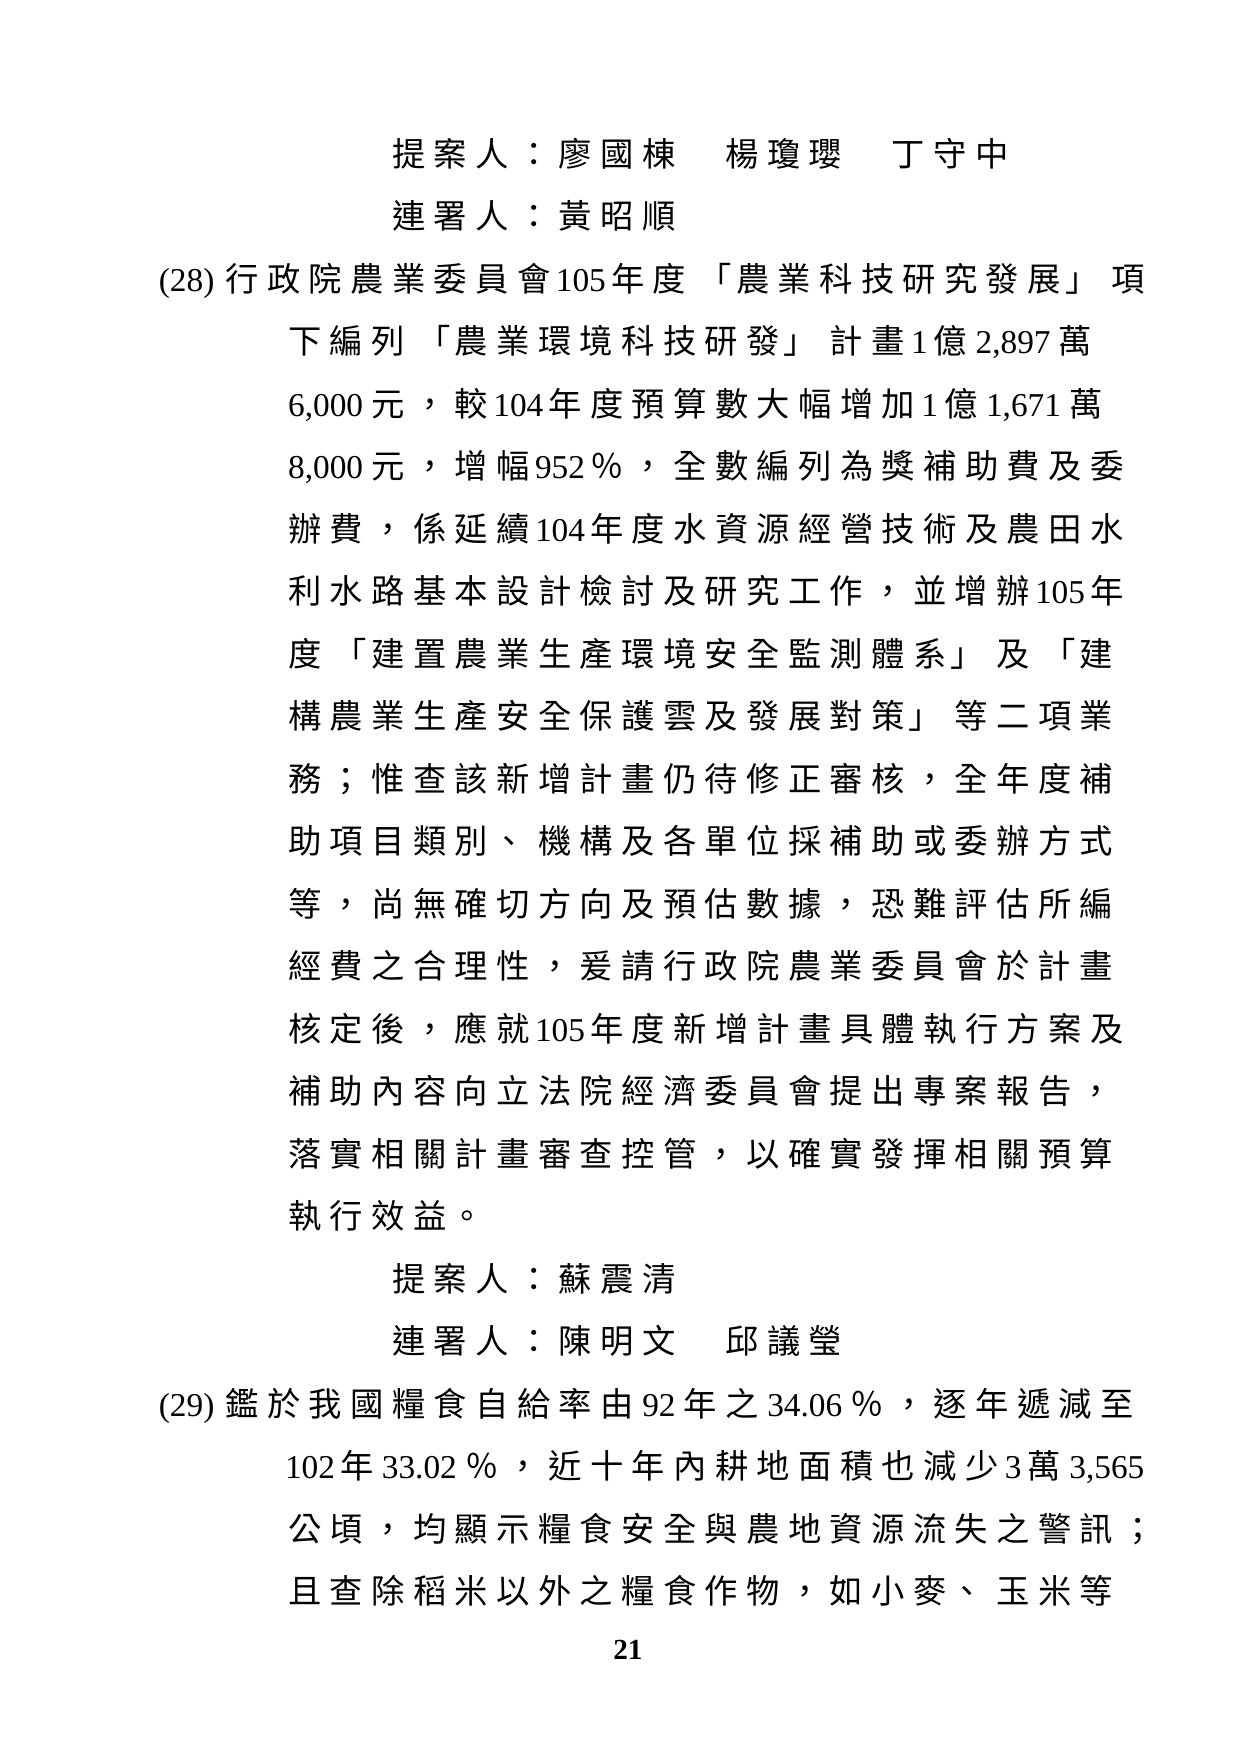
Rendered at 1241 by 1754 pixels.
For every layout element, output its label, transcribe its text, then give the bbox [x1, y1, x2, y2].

text 提案人：蘇震清 [384, 1235, 1044, 1298]
list 鑑於我國糧食自給率由92年之34.06％，逐年遞減至102年33.02％，近十年內耕地面積也減少3萬3,565公頃，均顯示糧食安全與農地資源流失之警訊；且查除稻米以外之糧食作物，如小麥、玉米等穀物以及大豆等雜糧作物，國內生產比率甚低，長期皆須仰賴進口，統計102年度小麥、玉米、大豆之自給率分別僅0.03％、1.89％、0.14％，長此以往勢必將對國家糧食安全造成相當危機，爰請行政院農業委員會儘速統整全國農地資源，擬訂優良農地需確保之目標值，並檢討糧食作物產業結構，適度提升國家糧食自給率，向立法院經濟委員會提出專案報告。 [150, 1360, 1148, 1610]
text 提案人：廖國棟 楊瓊瓔 丁守中 [384, 110, 1044, 173]
list 行政院農業委員會105年度「農業科技研究發展」項下編列「農業環境科技研發」計畫1億2,897萬6,000元，較104年度預算數大幅增加1億1,671萬8,000元，增幅952％，全數編列為獎補助費及委辦費，係延續104年度水資源經營技術及農田水利水路基本設計檢討及研究工作，並增辦105年度「建置農業生產環境安全監測體系」及「建構農業生產安全保護雲及發展對策」等二項業務；惟查該新增計畫仍待修正審核，全年度補助項目類別、機構及各單位採補助或委辦方式等，尚無確切方向及預估數據，恐難評估所編經費之合理性，爰請行政院農業委員會於計畫核定後，應就105年度新增計畫具體執行方案及補助內容向立法院經濟委員會提出專案報告，落實相關計畫審查控管，以確實發揮相關預算執行效益。 [150, 235, 1148, 1235]
text 連署人：陳明文 邱議瑩 [384, 1298, 1044, 1360]
text 連署人：黃昭順 [384, 173, 1044, 235]
